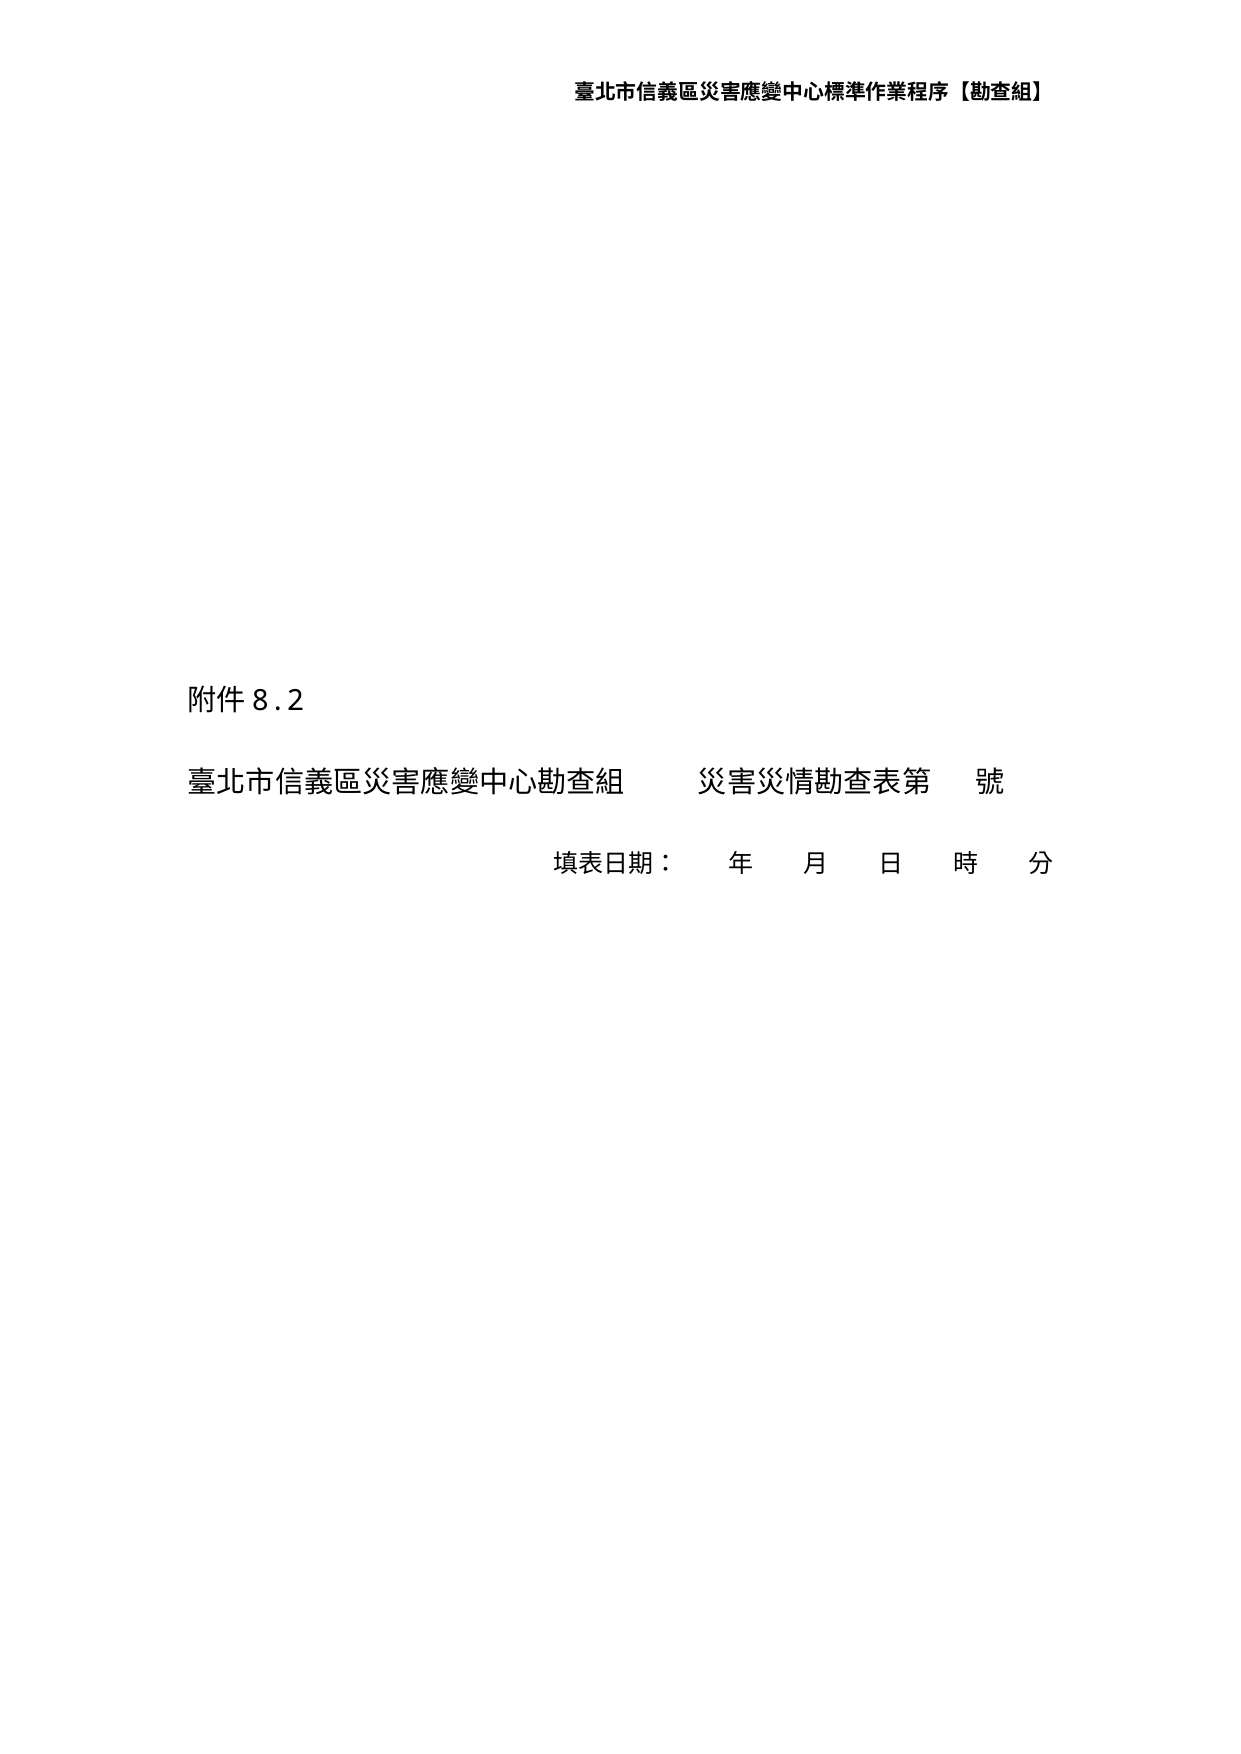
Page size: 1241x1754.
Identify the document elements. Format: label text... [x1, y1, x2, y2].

text 附件8.2 [187, 677, 1053, 719]
text 臺北市信義區災害應變中心勘查組 災害災情勘查表第 號 [187, 759, 1053, 801]
text 填表日期： 年 月 日 時 分 [187, 820, 1053, 882]
